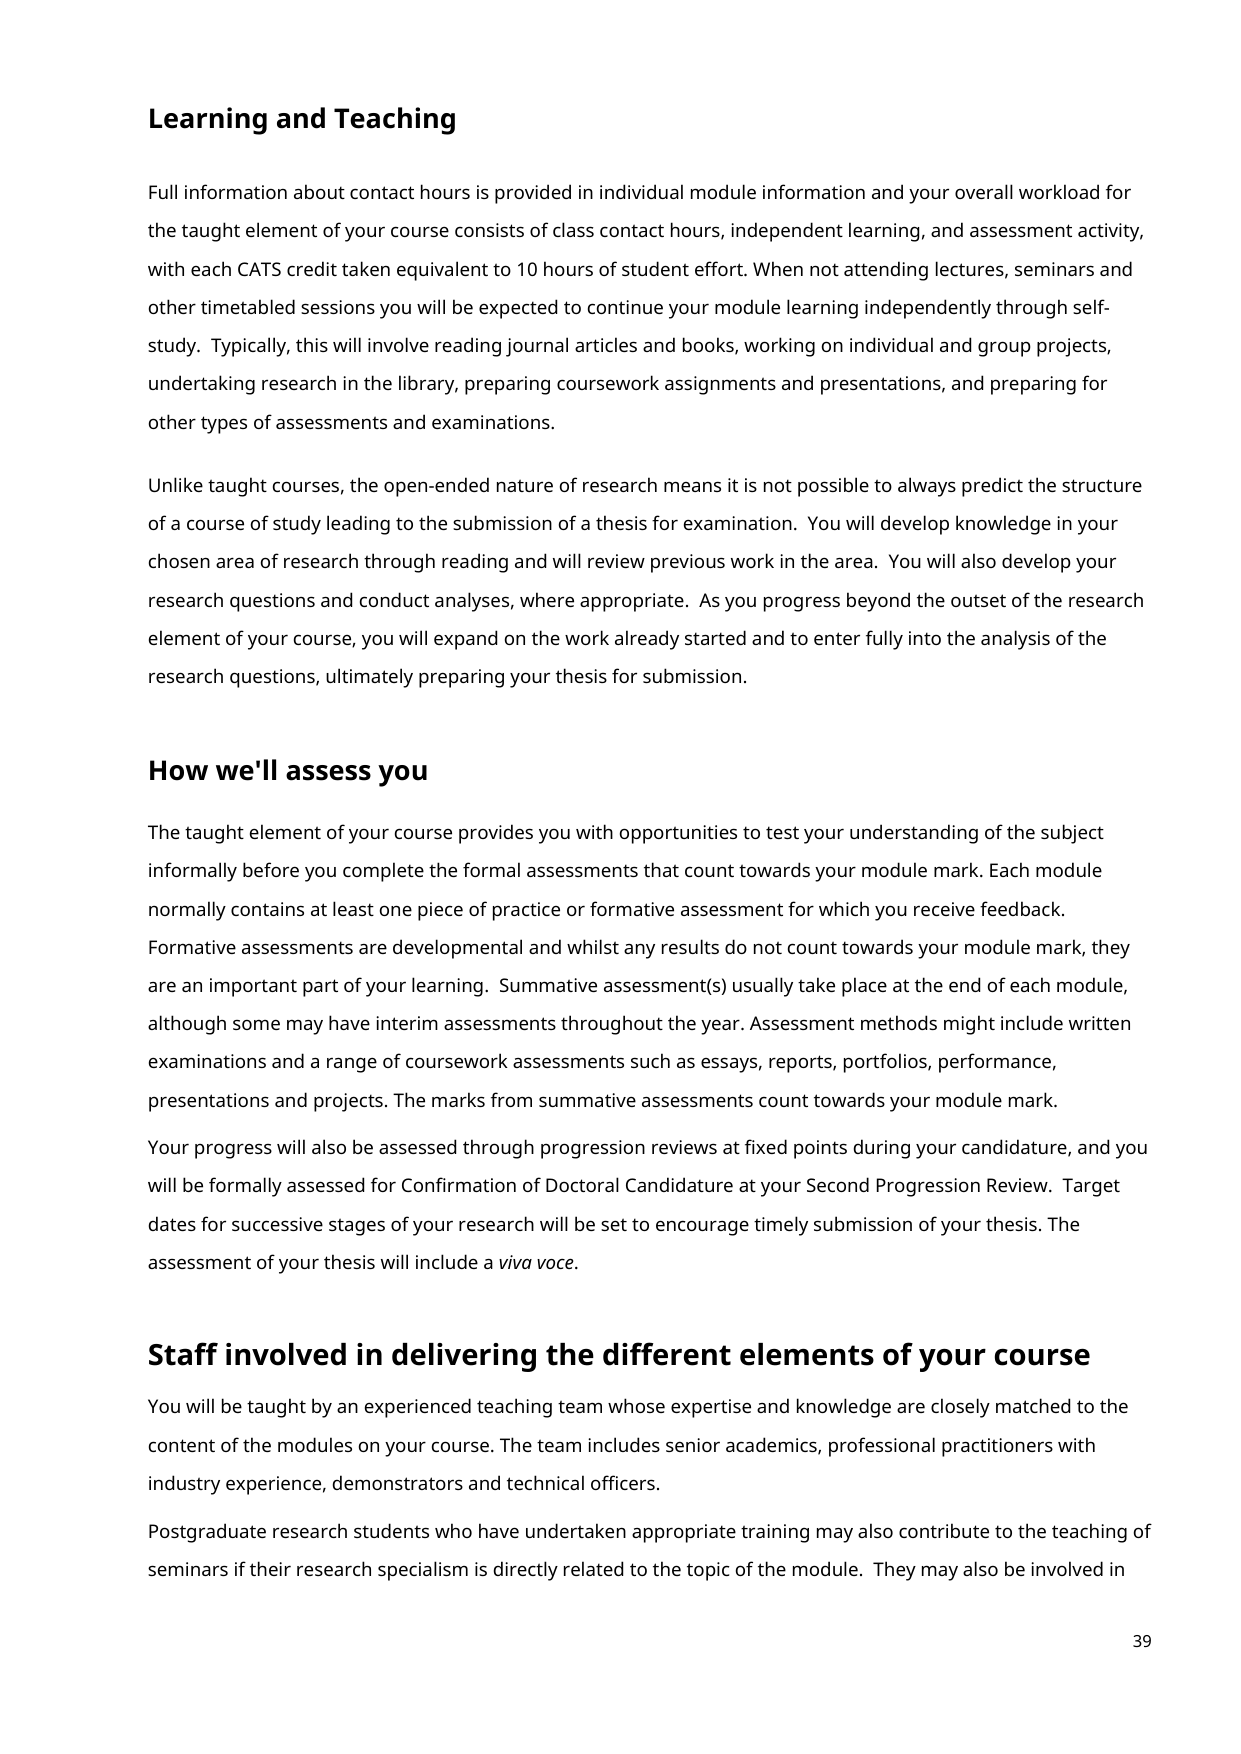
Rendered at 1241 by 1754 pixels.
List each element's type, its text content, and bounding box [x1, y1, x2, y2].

text Postgraduate research students who have undertaken appropriate training may also contribute to the teaching of seminars if their research specialism is directly related to the topic of the module. They may also be involved in [148, 1518, 1152, 1582]
text You will be taught by an experienced teaching team whose expertise and knowledge are closely matched to the content of the modules on your course. The team includes senior academics, professional practitioners with industry experience, demonstrators and technical officers. [148, 1394, 1152, 1496]
text Full information about contact hours is provided in individual module information and your overall workload for the taught element of your course consists of class contact hours, independent learning, and assessment activity, with each CATS credit taken equivalent to 10 hours of student effort. When not attending lectures, seminars and other timetabled sessions you will be expected to continue your module learning independently through self-study. Typically, this will involve reading journal articles and books, working on individual and group projects, undertaking research in the library, preparing coursework assignments and presentations, and preparing for other types of assessments and examinations. [148, 179, 1152, 434]
text The taught element of your course provides you with opportunities to test your understanding of the subject informally before you complete the formal assessments that count towards your module mark. Each module normally contains at least one piece of practice or formative assessment for which you receive feedback. Formative assessments are developmental and whilst any results do not count towards your module mark, they are an important part of your learning. Summative assessment(s) usually take place at the end of each module, although some may have interim assessments throughout the year. Assessment methods might include written examinations and a range of coursework assessments such as essays, reports, portfolios, performance, presentations and projects. The marks from summative assessments count towards your module mark. [148, 819, 1152, 1112]
subtitle Learning and Teaching [148, 99, 1152, 136]
text Unlike taught courses, the open-ended nature of research means it is not possible to always predict the structure of a course of study leading to the submission of a thesis for examination. You will develop knowledge in your chosen area of research through reading and will review previous work in the area. You will also develop your research questions and conduct analyses, where appropriate. As you progress beyond the outset of the research element of your course, you will expand on the work already started and to enter fully into the analysis of the research questions, ultimately preparing your thesis for submission. [148, 472, 1152, 689]
subtitle Staff involved in delivering the different elements of your course [148, 1334, 1152, 1374]
subtitle How we'll assess you [148, 752, 1152, 788]
text Your progress will also be assessed through progression reviews at fixed points during your candidature, and you will be formally assessed for Confirmation of Doctoral Candidature at your Second Progression Review. Target dates for successive stages of your research will be set to encourage timely submission of your thesis. The assessment of your thesis will include a viva voce. [148, 1134, 1152, 1275]
